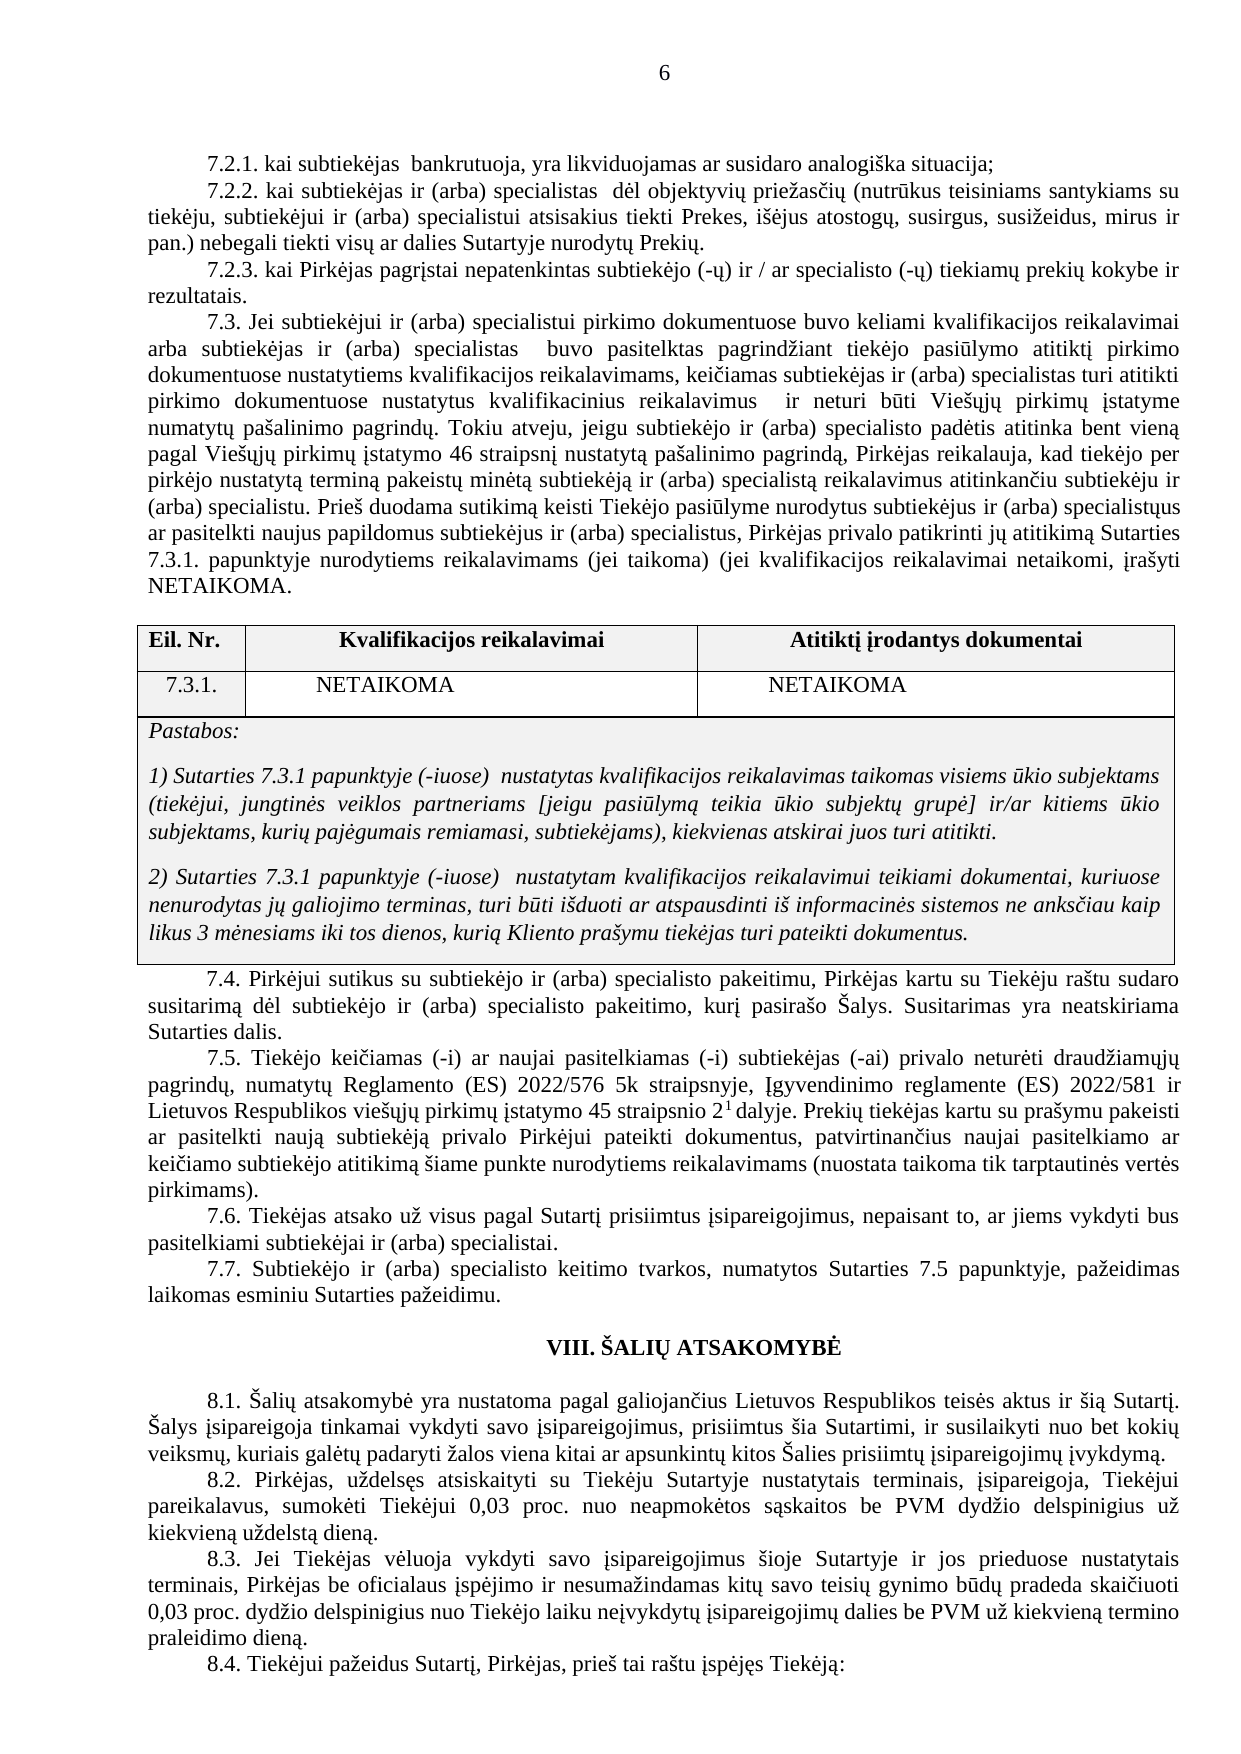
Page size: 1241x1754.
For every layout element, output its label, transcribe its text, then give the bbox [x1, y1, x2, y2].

text 8.3. Jei Tiekėjas vėluoja vykdyti savo įsipareigojimus šioje Sutartyje ir jos prieduose nustatytais terminais, Pirkėjas be oficialaus įspėjimo ir nesumažindamas kitų savo teisių gynimo būdų pradeda skaičiuoti 0,03 proc. dydžio delspinigius nuo Tiekėjo laiku neįvykdytų įsipareigojimų dalies be PVM už kiekvieną termino praleidimo dieną. [148, 1545, 1181, 1651]
text 7.4. Pirkėjui sutikus su subtiekėjo ir (arba) specialisto pakeitimu, Pirkėjas kartu su Tiekėju raštu sudaro susitarimą dėl subtiekėjo ir (arba) specialisto pakeitimo, kurį pasirašo Šalys. Susitarimas yra neatskiriama Sutarties dalis. [106, 965, 1181, 1044]
text 7.2.1. kai subtiekėjas bankrutuoja, yra likviduojamas ar susidaro analogiška situacija; [148, 150, 1181, 177]
text 7.2.2. kai subtiekėjas ir (arba) specialistas dėl objektyvių priežasčių (nutrūkus teisiniams santykiams su tiekėju, subtiekėjui ir (arba) specialistui atsisakius tiekti Prekes, išėjus atostogų, susirgus, susižeidus, mirus ir pan.) nebegali tiekti visų ar dalies Sutartyje nurodytų Prekių. [148, 177, 1181, 256]
text 7.5. Tiekėjo keičiamas (-i) ar naujai pasitelkiamas (-i) subtiekėjas (-ai) privalo neturėti draudžiamųjų pagrindų, numatytų Reglamento (ES) 2022/576 5k straipsnyje, Įgyvendinimo reglamente (ES) 2022/581 ir Lietuvos Respublikos viešųjų pirkimų įstatymo 45 straipsnio 21 dalyje. Prekių tiekėjas kartu su prašymu pakeisti ar pasitelkti naują subtiekėją privalo Pirkėjui pateikti dokumentus, patvirtinančius naujai pasitelkiamo ar keičiamo subtiekėjo atitikimą šiame punkte nurodytiems reikalavimams (nuostata taikoma tik tarptautinės vertės pirkimams). [148, 1044, 1181, 1202]
text 7.2.3. kai Pirkėjas pagrįstai nepatenkintas subtiekėjo (-ų) ir / ar specialisto (-ų) tiekiamų prekių kokybe ir rezultatais. [148, 256, 1181, 308]
table_cell NETAIKOMA [246, 672, 697, 716]
table_header Kvalifikacijos reikalavimai [246, 626, 697, 671]
table_header Atitiktį įrodantys dokumentai [698, 626, 1174, 671]
text 7.3. Jei subtiekėjui ir (arba) specialistui pirkimo dokumentuose buvo keliami kvalifikacijos reikalavimai arba subtiekėjas ir (arba) specialistas buvo pasitelktas pagrindžiant tiekėjo pasiūlymo atitiktį pirkimo dokumentuose nustatytiems kvalifikacijos reikalavimams, keičiamas subtiekėjas ir (arba) specialistas turi atitikti pirkimo dokumentuose nustatytus kvalifikacinius reikalavimus ir neturi būti Viešųjų pirkimų įstatyme numatytų pašalinimo pagrindų. Tokiu atveju, jeigu subtiekėjo ir (arba) specialisto padėtis atitinka bent vieną pagal Viešųjų pirkimų įstatymo 46 straipsnį nustatytą pašalinimo pagrindą, Pirkėjas reikalauja, kad tiekėjo per pirkėjo nustatytą terminą pakeistų minėtą subtiekėją ir (arba) specialistą reikalavimus atitinkančiu subtiekėju ir (arba) specialistu. Prieš duodama sutikimą keisti Tiekėjo pasiūlyme nurodytus subtiekėjus ir (arba) specialistųus ar pasitelkti naujus papildomus subtiekėjus ir (arba) specialistus, Pirkėjas privalo patikrinti jų atitikimą Sutarties 7.3.1. papunktyje nurodytiems reikalavimams (jei taikoma) (jei kvalifikacijos reikalavimai netaikomi, įrašyti NETAIKOMA. [148, 308, 1181, 598]
text 7.7. Subtiekėjo ir (arba) specialisto keitimo tvarkos, numatytos Sutarties 7.5 papunktyje, pažeidimas laikomas esminiu Sutarties pažeidimu. [148, 1255, 1181, 1308]
table_header Eil. Nr. [138, 626, 245, 671]
text 8.2. Pirkėjas, uždelsęs atsiskaityti su Tiekėju Sutartyje nustatytais terminais, įsipareigoja, Tiekėjui pareikalavus, sumokėti Tiekėjui 0,03 proc. nuo neapmokėtos sąskaitos be PVM dydžio delspinigius už kiekvieną uždelstą dieną. [148, 1466, 1181, 1545]
table_cell Pastabos: 1) Sutarties 7.3.1 papunktyje (-iuose) nustatytas kvalifikacijos reikalavimas taikomas visiems ūkio subjektams (tiekėjui, jungtinės veiklos partneriams [jeigu pasiūlymą teikia ūkio subjektų grupė] ir/ar kitiems ūkio subjektams, kurių pajėgumais remiamasi, subtiekėjams), kiekvienas atskirai juos turi atitikti. 2) Sutarties 7.3.1 papunktyje (-iuose) nustatytam kvalifikacijos reikalavimui teikiami dokumentai, kuriuose nenurodytas jų galiojimo terminas, turi būti išduoti ar atspausdinti iš informacinės sistemos ne anksčiau kaip likus 3 mėnesiams iki tos dienos, kurią Kliento prašymu tiekėjas turi pateikti dokumentus. [138, 718, 1174, 964]
text 8.4. Tiekėjui pažeidus Sutartį, Pirkėjas, prieš tai raštu įspėjęs Tiekėją: [148, 1651, 1181, 1677]
text 7.6. Tiekėjas atsako už visus pagal Sutartį prisiimtus įsipareigojimus, nepaisant to, ar jiems vykdyti bus pasitelkiami subtiekėjai ir (arba) specialistai. [148, 1202, 1181, 1255]
table_cell 7.3.1. [138, 672, 245, 716]
text VIII. ŠALIŲ ATSAKOMYBĖ [148, 1334, 1181, 1361]
table_cell NETAIKOMA [698, 672, 1174, 716]
text 8.1. Šalių atsakomybė yra nustatoma pagal galiojančius Lietuvos Respublikos teisės aktus ir šią Sutartį. Šalys įsipareigoja tinkamai vykdyti savo įsipareigojimus, prisiimtus šia Sutartimi, ir susilaikyti nuo bet kokių veiksmų, kuriais galėtų padaryti žalos viena kitai ar apsunkintų kitos Šalies prisiimtų įsipareigojimų įvykdymą. [148, 1387, 1181, 1466]
